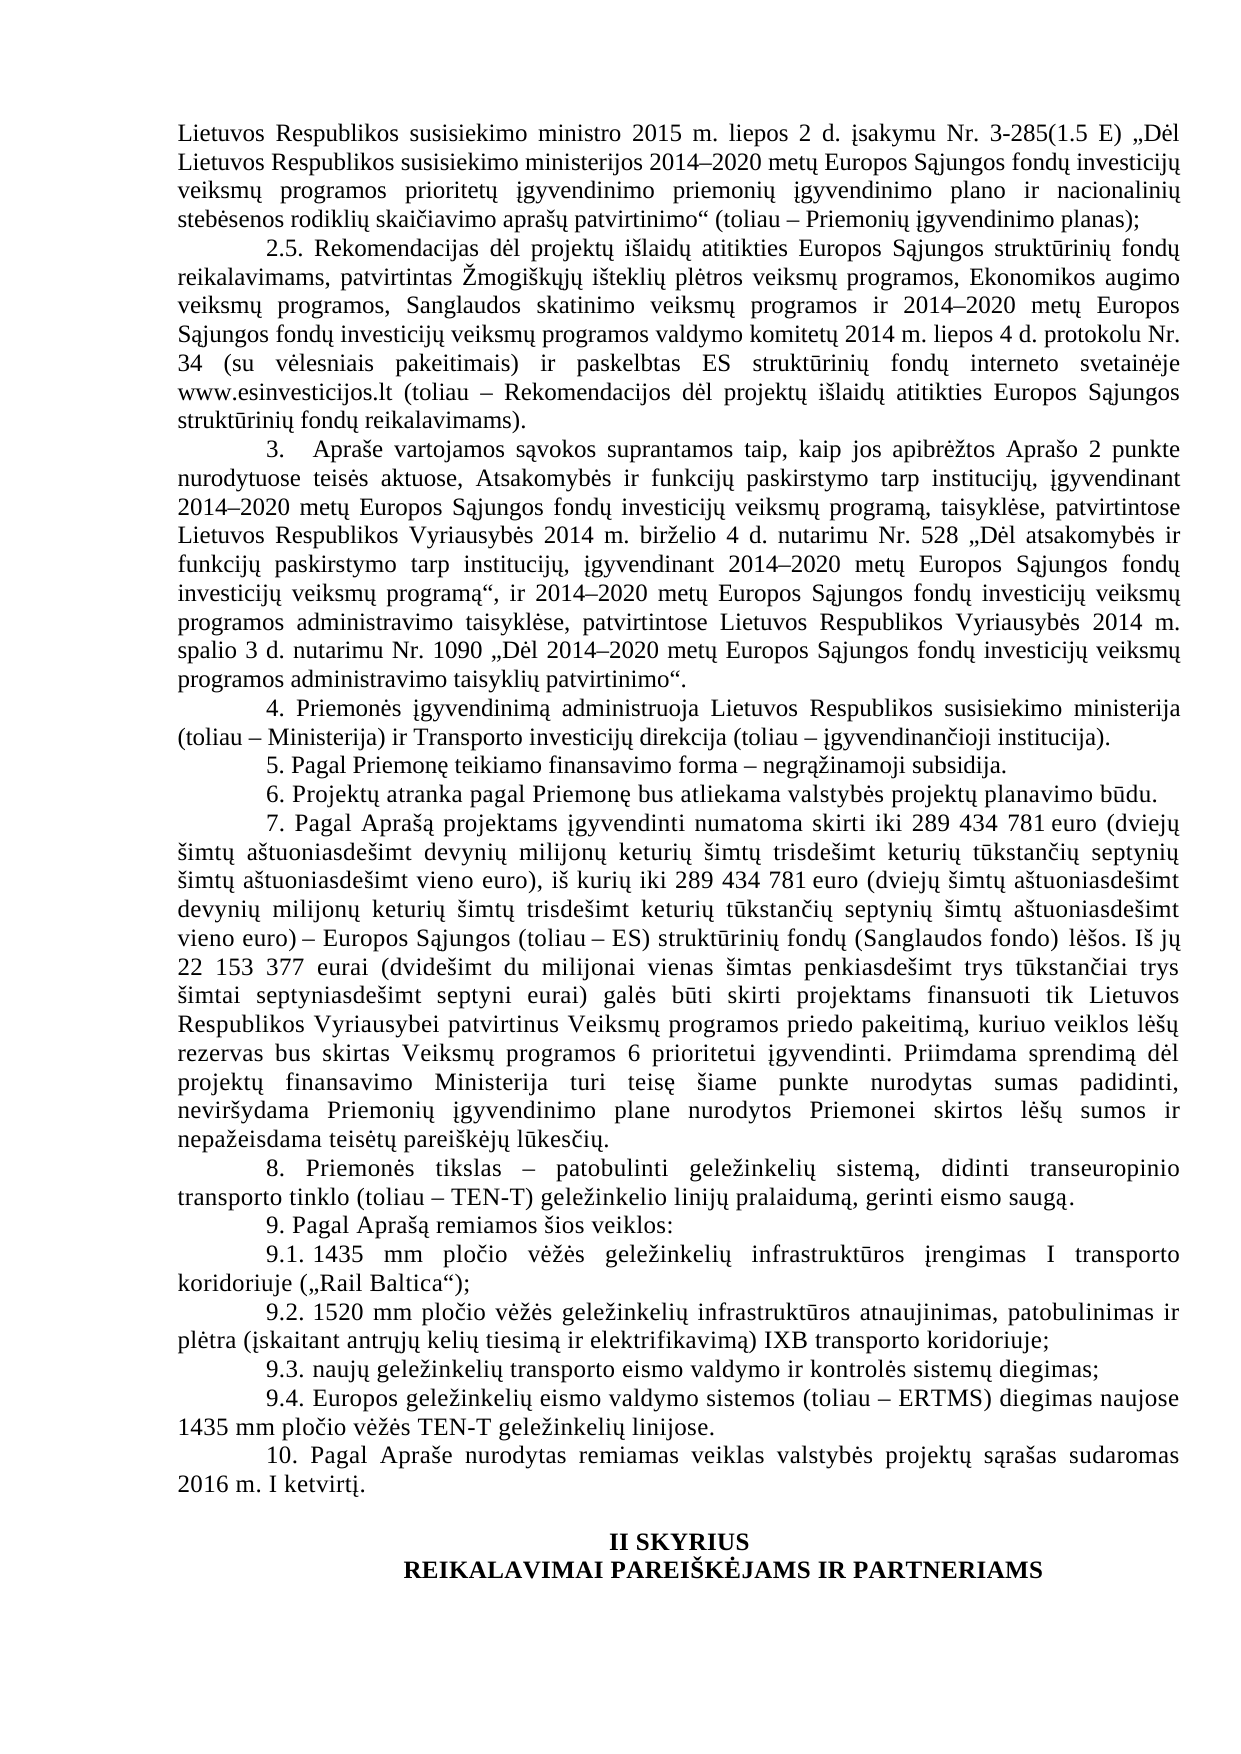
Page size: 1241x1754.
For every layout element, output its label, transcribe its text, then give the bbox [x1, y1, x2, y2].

text 4. Priemonės įgyvendinimą administruoja Lietuvos Respublikos susisiekimo ministerija (toliau – Ministerija) ir Transporto investicijų direkcija (toliau – įgyvendinančioji institucija). [177, 693, 1181, 751]
text 9.1. 1435 mm pločio vėžės geležinkelių infrastruktūros įrengimas I transporto koridoriuje („Rail Baltica“); [177, 1239, 1181, 1297]
text 9.3. naujų geležinkelių transporto eismo valdymo ir kontrolės sistemų diegimas; [177, 1354, 1181, 1383]
text II SKYRIUS [177, 1527, 1181, 1556]
text 9.2. 1520 mm pločio vėžės geležinkelių infrastruktūros atnaujinimas, patobulinimas ir plėtra (įskaitant antrųjų kelių tiesimą ir elektrifikavimą) IXB transporto koridoriuje; [177, 1297, 1181, 1354]
text 8. Priemonės tikslas – patobulinti geležinkelių sistemą, didinti transeuropinio transporto tinklo (toliau – TEN-T) geležinkelio linijų pralaidumą, gerinti eismo saugą. [177, 1153, 1181, 1211]
text 7. Pagal Aprašą projektams įgyvendinti numatoma skirti iki 289 434 781 euro (dviejų šimtų aštuoniasdešimt devynių milijonų keturių šimtų trisdešimt keturių tūkstančių septynių šimtų aštuoniasdešimt vieno euro), iš kurių iki 289 434 781 euro (dviejų šimtų aštuoniasdešimt devynių milijonų keturių šimtų trisdešimt keturių tūkstančių septynių šimtų aštuoniasdešimt vieno euro) – Europos Sąjungos (toliau – ES) struktūrinių fondų (Sanglaudos fondo) lėšos. Iš jų 22 153 377 eurai (dvidešimt du milijonai vienas šimtas penkiasdešimt trys tūkstančiai trys šimtai septyniasdešimt septyni eurai) galės būti skirti projektams finansuoti tik Lietuvos Respublikos Vyriausybei patvirtinus Veiksmų programos priedo pakeitimą, kuriuo veiklos lėšų rezervas bus skirtas Veiksmų programos 6 prioritetui įgyvendinti. Priimdama sprendimą dėl projektų finansavimo Ministerija turi teisę šiame punkte nurodytas sumas padidinti, neviršydama Priemonių įgyvendinimo plane nurodytos Priemonei skirtos lėšų sumos ir nepažeisdama teisėtų pareiškėjų lūkesčių. [177, 808, 1181, 1153]
text 9.4. Europos geležinkelių eismo valdymo sistemos (toliau – ERTMS) diegimas naujose 1435 mm pločio vėžės TEN-T geležinkelių linijose. [177, 1383, 1181, 1441]
text REIKALAVIMAI PAREIŠKĖJAMS IR PARTNERIAMS [177, 1556, 1181, 1584]
text 3. Apraše vartojamos sąvokos suprantamos taip, kaip jos apibrėžtos Aprašo 2 punkte nurodytuose teisės aktuose, Atsakomybės ir funkcijų paskirstymo tarp institucijų, įgyvendinant 2014–2020 metų Europos Sąjungos fondų investicijų veiksmų programą, taisyklėse, patvirtintose Lietuvos Respublikos Vyriausybės 2014 m. birželio 4 d. nutarimu Nr. 528 „Dėl atsakomybės ir funkcijų paskirstymo tarp institucijų, įgyvendinant 2014–2020 metų Europos Sąjungos fondų investicijų veiksmų programą“, ir 2014–2020 metų Europos Sąjungos fondų investicijų veiksmų programos administravimo taisyklėse, patvirtintose Lietuvos Respublikos Vyriausybės 2014 m. spalio 3 d. nutarimu Nr. 1090 „Dėl 2014–2020 metų Europos Sąjungos fondų investicijų veiksmų programos administravimo taisyklių patvirtinimo“. [177, 434, 1181, 693]
text 9. Pagal Aprašą remiamos šios veiklos: [177, 1211, 1181, 1239]
text 2.5. Rekomendacijas dėl projektų išlaidų atitikties Europos Sąjungos struktūrinių fondų reikalavimams, patvirtintas Žmogiškųjų išteklių plėtros veiksmų programos, Ekonomikos augimo veiksmų programos, Sanglaudos skatinimo veiksmų programos ir 2014–2020 metų Europos Sąjungos fondų investicijų veiksmų programos valdymo komitetų 2014 m. liepos 4 d. protokolu Nr. 34 (su vėlesniais pakeitimais) ir paskelbtas ES struktūrinių fondų interneto svetainėje www.esinvesticijos.lt (toliau – Rekomendacijos dėl projektų išlaidų atitikties Europos Sąjungos struktūrinių fondų reikalavimams). [177, 233, 1181, 434]
text Lietuvos Respublikos susisiekimo ministro 2015 m. liepos 2 d. įsakymu Nr. 3-285(1.5 E) „Dėl Lietuvos Respublikos susisiekimo ministerijos 2014–2020 metų Europos Sąjungos fondų investicijų veiksmų programos prioritetų įgyvendinimo priemonių įgyvendinimo plano ir nacionalinių stebėsenos rodiklių skaičiavimo aprašų patvirtinimo“ (toliau – Priemonių įgyvendinimo planas); [177, 118, 1181, 233]
text 6. Projektų atranka pagal Priemonę bus atliekama valstybės projektų planavimo būdu. [177, 779, 1181, 808]
text 10. Pagal Apraše nurodytas remiamas veiklas valstybės projektų sąrašas sudaromas 2016 m. I ketvirtį. [177, 1441, 1181, 1498]
text 5. Pagal Priemonę teikiamo finansavimo forma – negrąžinamoji subsidija. [177, 751, 1181, 779]
